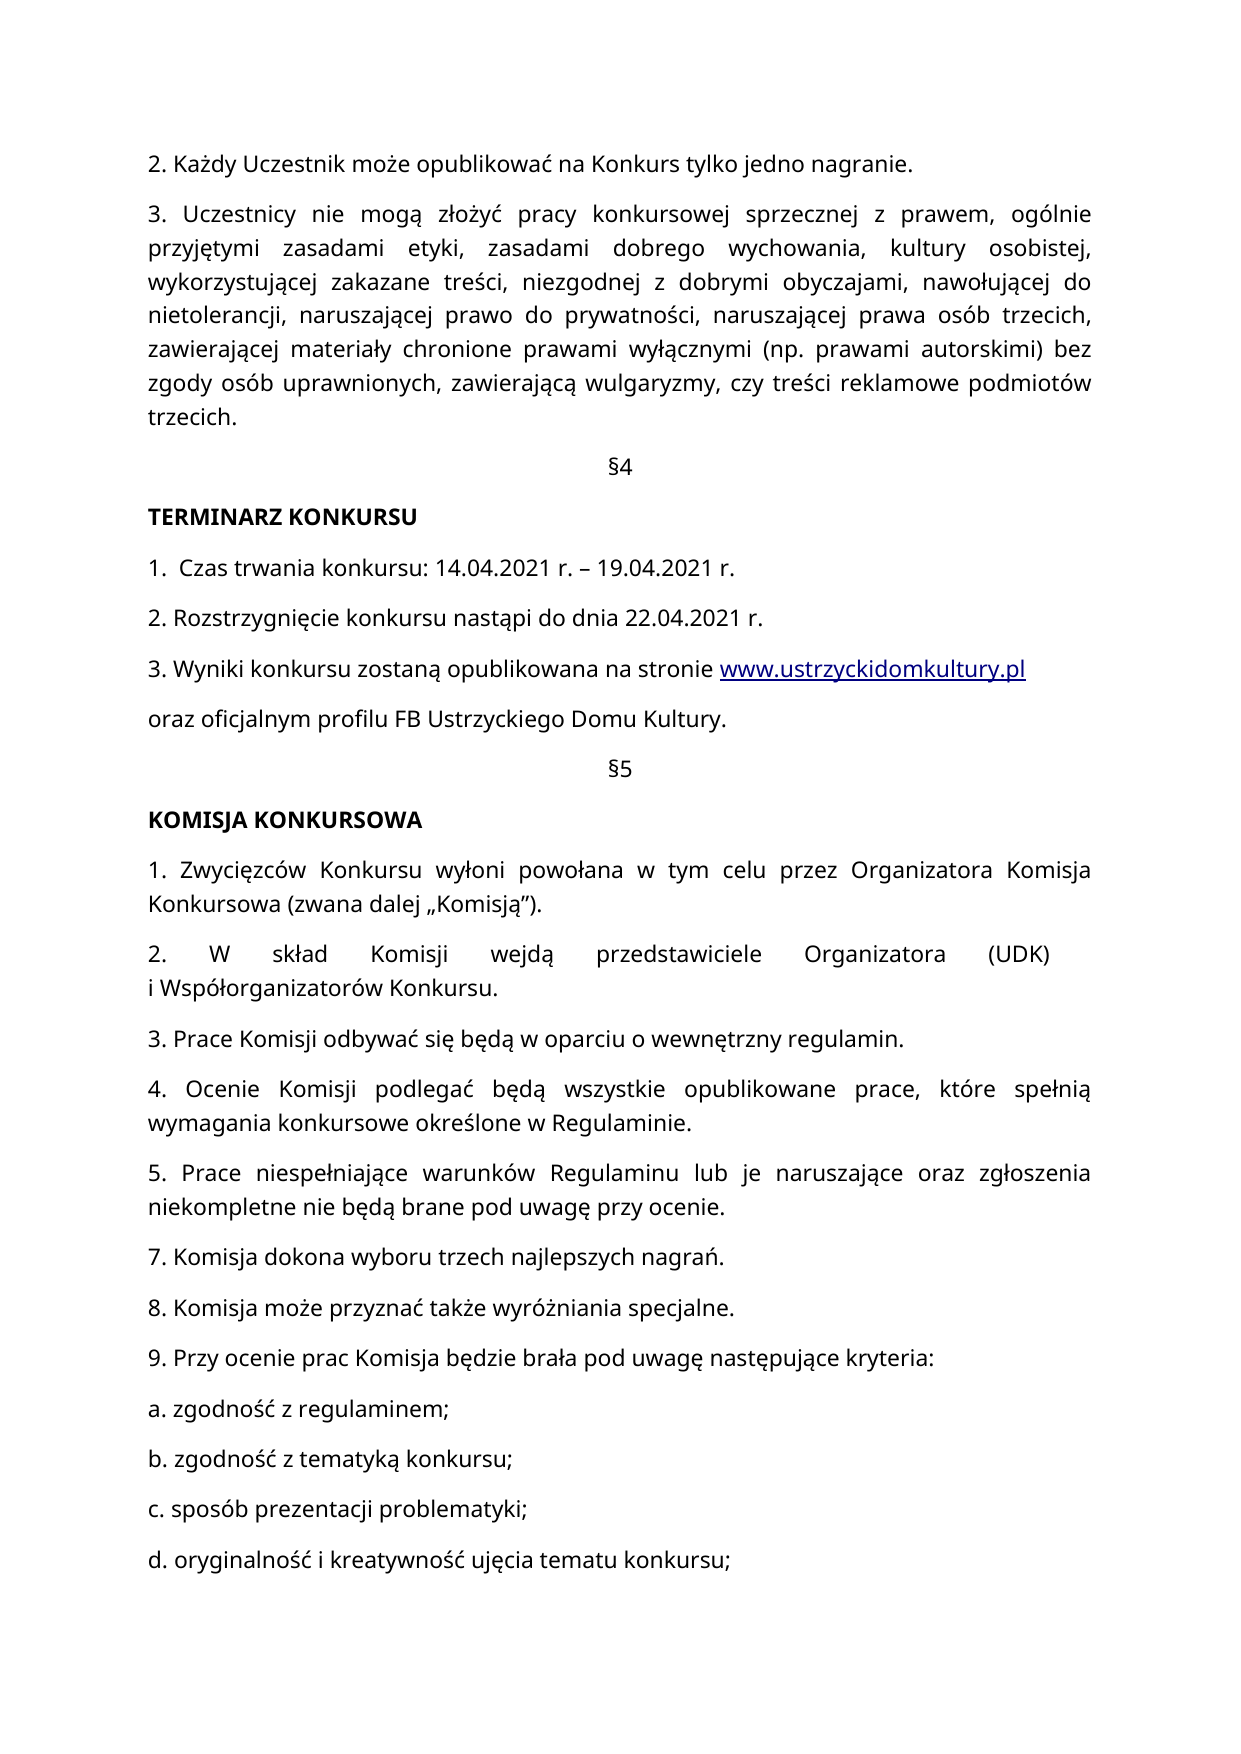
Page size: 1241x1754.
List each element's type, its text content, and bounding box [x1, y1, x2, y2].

text 3. Wyniki konkursu zostaną opublikowana na stronie www.ustrzyckidomkultury.pl [148, 653, 1093, 684]
text §5 [148, 753, 1093, 785]
text 2. W skład Komisji wejdą przedstawiciele Organizatora (UDK) i Współorganizatorów Konkursu. [148, 938, 1093, 1003]
text 9. Przy ocenie prac Komisja będzie brała pod uwagę następujące kryteria: [148, 1342, 1093, 1373]
text 3. Uczestnicy nie mogą złożyć pracy konkursowej sprzecznej z prawem, ogólnie przyjętymi zasadami etyki, zasadami dobrego wychowania, kultury osobistej, wykorzystującej zakazane treści, niezgodnej z dobrymi obyczajami, nawołującej do nietolerancji, naruszającej prawo do prywatności, naruszającej prawa osób trzecich, zawierającej materiały chronione prawami wyłącznymi (np. prawami autorskimi) bez zgody osób uprawnionych, zawierającą wulgaryzmy, czy treści reklamowe podmiotów trzecich. [148, 198, 1093, 432]
text a. zgodność z regulaminem; [148, 1393, 1093, 1424]
text 7. Komisja dokona wyboru trzech najlepszych nagrań. [148, 1241, 1093, 1273]
text 8. Komisja może przyznać także wyróżniania specjalne. [148, 1292, 1093, 1323]
text KOMISJA KONKURSOWA [148, 804, 1093, 835]
text 1. Zwycięzców Konkursu wyłoni powołana w tym celu przez Organizatora Komisja Konkursowa (zwana dalej „Komisją”). [148, 854, 1093, 919]
text 2. Każdy Uczestnik może opublikować na Konkurs tylko jedno nagranie. [148, 148, 1093, 179]
text d. oryginalność i kreatywność ujęcia tematu konkursu; [148, 1544, 1093, 1575]
text 4. Ocenie Komisji podlegać będą wszystkie opublikowane prace, które spełnią wymagania konkursowe określone w Regulaminie. [148, 1073, 1093, 1138]
text b. zgodność z tematyką konkursu; [148, 1443, 1093, 1474]
text TERMINARZ KONKURSU [148, 501, 1093, 533]
text 3. Prace Komisji odbywać się będą w oparciu o wewnętrzny regulamin. [148, 1023, 1093, 1054]
text §4 [148, 451, 1093, 482]
text oraz oficjalnym profilu FB Ustrzyckiego Domu Kultury. [148, 703, 1093, 734]
text 1. Czas trwania konkursu: 14.04.2021 r. – 19.04.2021 r. [148, 552, 1093, 583]
text 5. Prace niespełniające warunków Regulaminu lub je naruszające oraz zgłoszenia niekompletne nie będą brane pod uwagę przy ocenie. [148, 1157, 1093, 1222]
text c. sposób prezentacji problematyki; [148, 1493, 1093, 1525]
text 2. Rozstrzygnięcie konkursu nastąpi do dnia 22.04.2021 r. [148, 602, 1093, 633]
